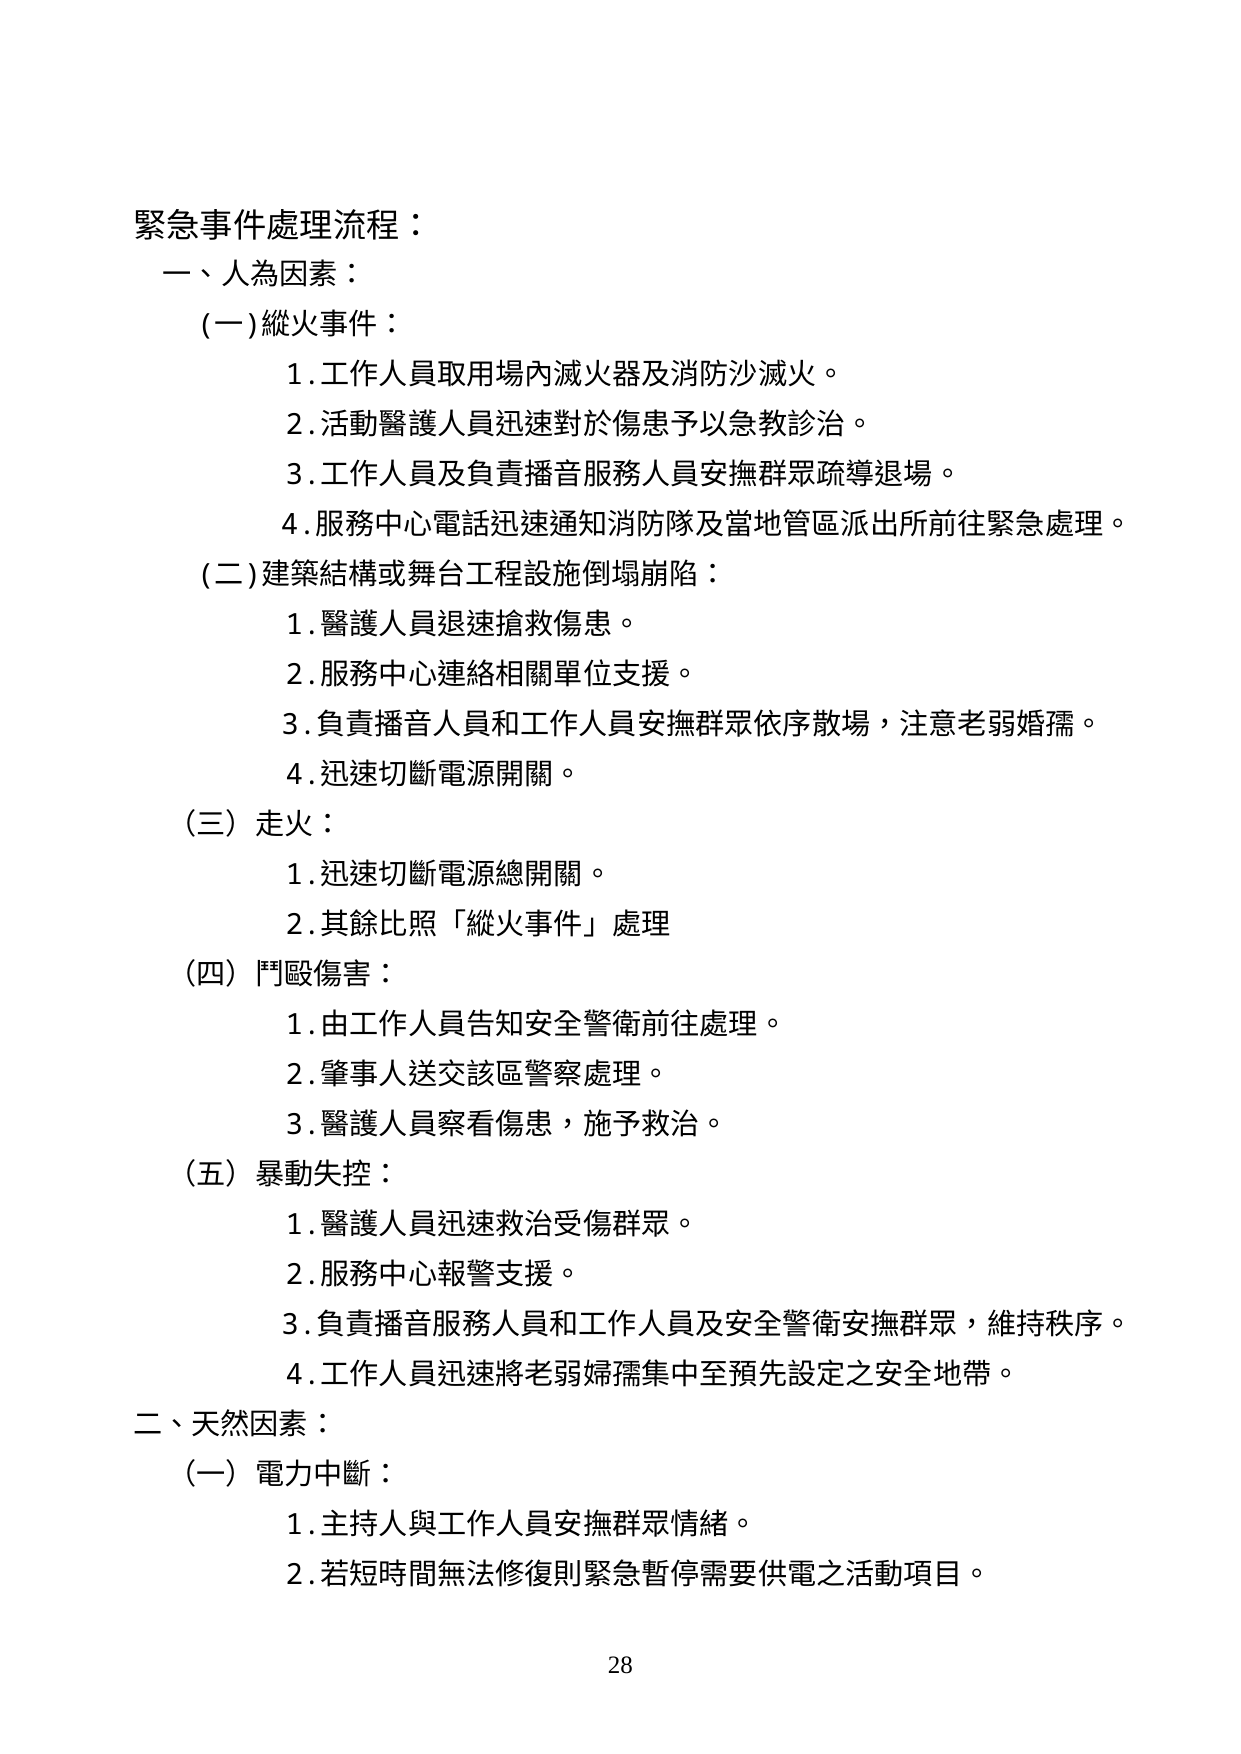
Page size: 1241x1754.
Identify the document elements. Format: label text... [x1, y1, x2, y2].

text 3.醫護人員察看傷患，施予救治。 [251, 1094, 1107, 1144]
text 一、人為因素： [162, 244, 1107, 294]
text 2.服務中心連絡相關單位支援。 [251, 644, 1107, 694]
text 1.醫護人員迅速救治受傷群眾。 [251, 1194, 1107, 1244]
text (一)縱火事件： [162, 294, 1107, 344]
text （五）暴動失控： [133, 1144, 1107, 1194]
text 4.迅速切斷電源開關。 [251, 744, 1107, 794]
text 3.工作人員及負責播音服務人員安撫群眾疏導退場。 [251, 444, 1107, 494]
text 2.其餘比照「縱火事件」處理 [251, 894, 1107, 944]
text 2.服務中心報警支援。 [251, 1244, 1107, 1294]
text 1.工作人員取用場內滅火器及消防沙滅火。 [251, 344, 1107, 394]
text 3.負責播音人員和工作人員安撫群眾依序散場，注意老弱婚孺。 [281, 694, 1107, 744]
text 緊急事件處理流程： [133, 182, 1107, 244]
text 2.肇事人送交該區警察處理。 [251, 1044, 1107, 1094]
text 2.活動醫護人員迅速對於傷患予以急教診治。 [251, 394, 1107, 444]
text 4.服務中心電話迅速通知消防隊及當地管區派出所前往緊急處理。 [281, 494, 1107, 544]
text 2.若短時間無法修復則緊急暫停需要供電之活動項目。 [251, 1544, 1107, 1594]
text （四）鬥毆傷害： [133, 944, 1107, 994]
text 1.由工作人員告知安全警衛前往處理。 [251, 994, 1107, 1044]
text 二、天然因素： [133, 1394, 1107, 1444]
text 1.迅速切斷電源總開關。 [251, 844, 1107, 894]
text （一）電力中斷： [133, 1444, 1107, 1494]
text 1.醫護人員退速搶救傷患。 [251, 594, 1107, 644]
text 1.主持人與工作人員安撫群眾情緒。 [251, 1494, 1107, 1544]
text 4.工作人員迅速將老弱婦孺集中至預先設定之安全地帶。 [251, 1344, 1107, 1394]
text （三）走火： [133, 794, 1107, 844]
text (二)建築結構或舞台工程設施倒塌崩陷： [162, 544, 1107, 594]
text 3.負責播音服務人員和工作人員及安全警衛安撫群眾，維持秩序。 [281, 1294, 1107, 1344]
